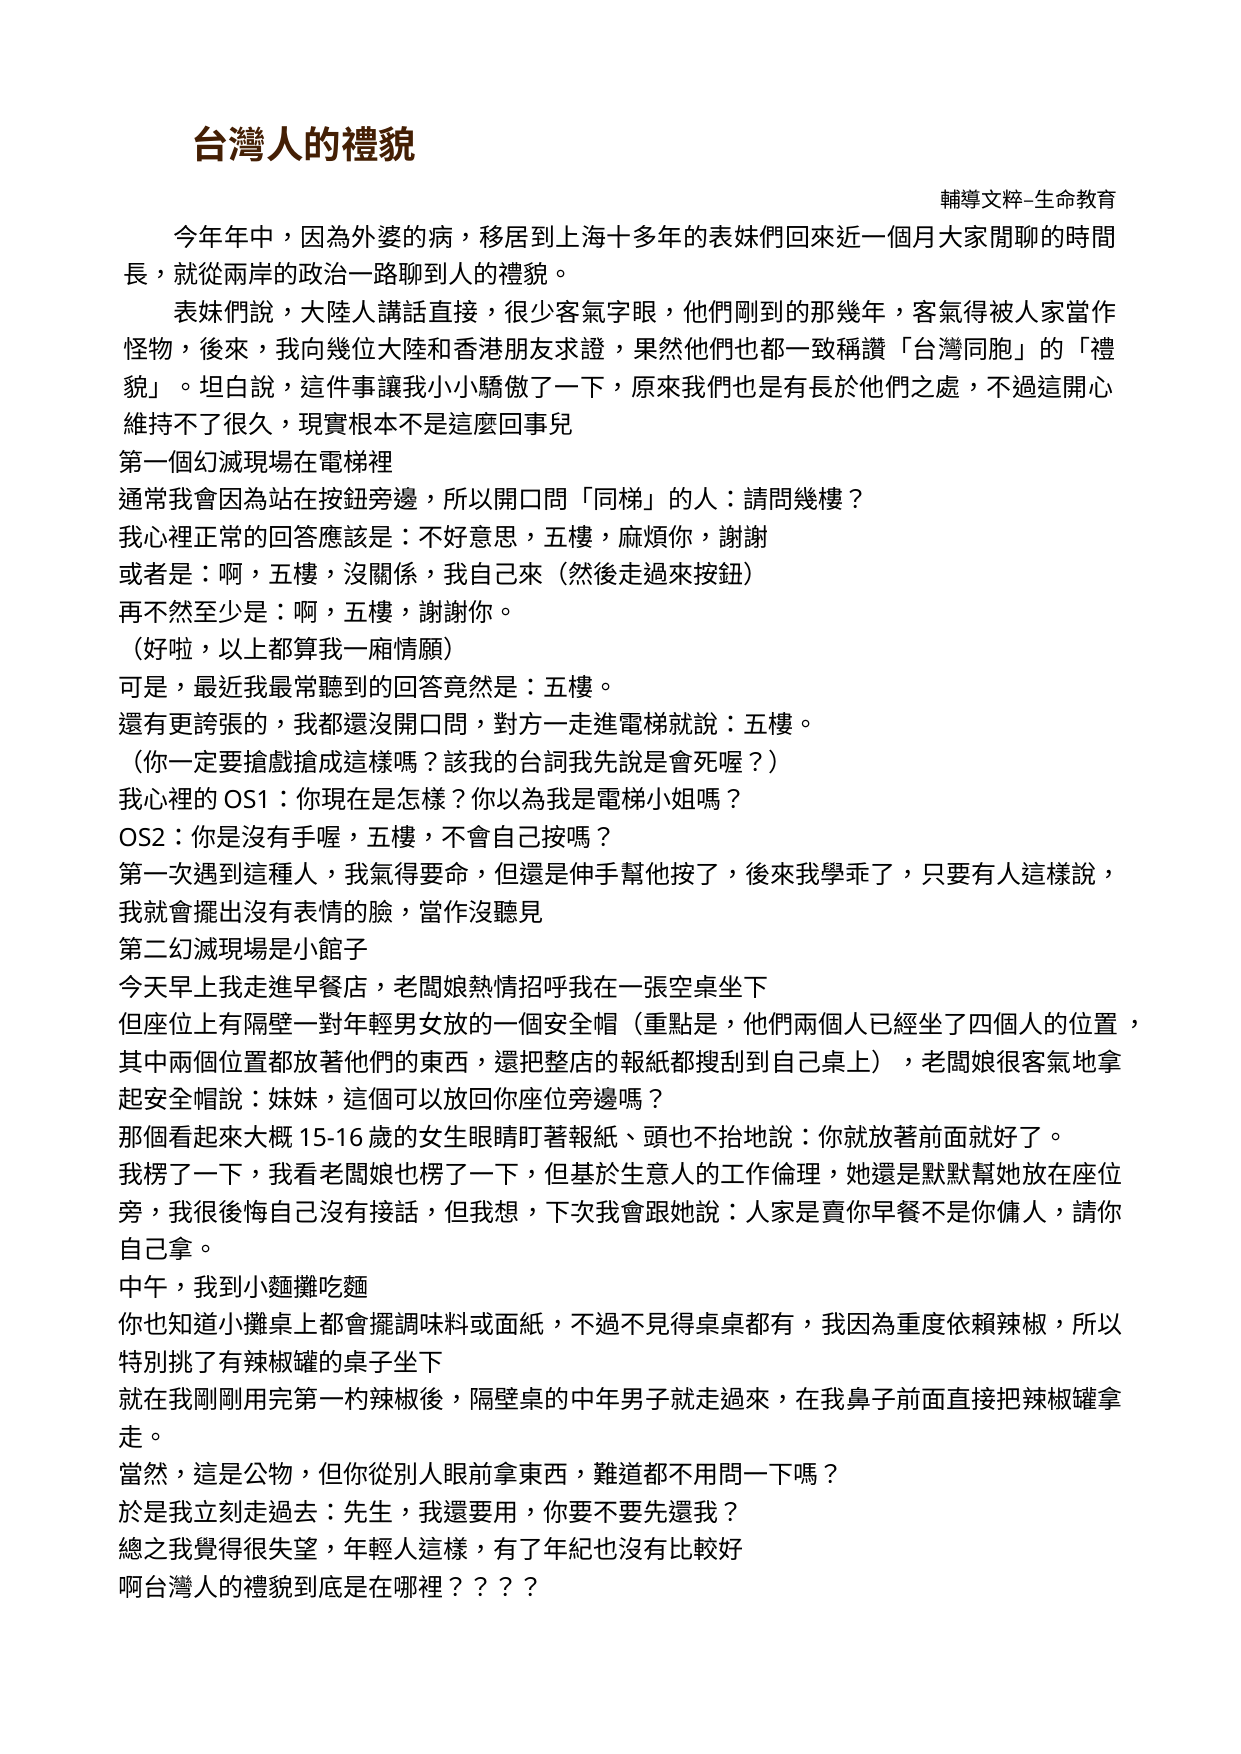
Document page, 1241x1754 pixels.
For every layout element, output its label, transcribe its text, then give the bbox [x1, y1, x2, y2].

text 啊台灣人的禮貌到底是在哪裡？？？？ [118, 1567, 1122, 1604]
text 就在我剛剛用完第一杓辣椒後，隔壁桌的中年男子就走過來，在我鼻子前面直接把辣椒罐拿走。 [118, 1379, 1122, 1454]
text 我楞了一下，我看老闆娘也楞了一下，但基於生意人的工作倫理，她還是默默幫她放在座位旁，我很後悔自己沒有接話，但我想，下次我會跟她說：人家是賣你早餐不是你傭人，請你自己拿。 [118, 1154, 1122, 1267]
text （你一定要搶戲搶成這樣嗎？該我的台詞我先說是會死喔？） [118, 742, 1122, 779]
text 台灣人的禮貌 [123, 104, 1117, 179]
text 還有更誇張的，我都還沒開口問，對方一走進電梯就說：五樓。 [118, 704, 1122, 742]
text 於是我立刻走過去：先生，我還要用，你要不要先還我？ [118, 1492, 1122, 1529]
text OS2：你是沒有手喔，五樓，不會自己按嗎？ [118, 817, 1122, 854]
text 中午，我到小麵攤吃麵 [118, 1267, 1122, 1304]
text 總之我覺得很失望，年輕人這樣，有了年紀也沒有比較好 [118, 1529, 1122, 1567]
text 第一個幻滅現場在電梯裡 [118, 442, 1122, 479]
text 你也知道小攤桌上都會擺調味料或面紙，不過不見得桌桌都有，我因為重度依賴辣椒，所以特別挑了有辣椒罐的桌子坐下 [118, 1304, 1122, 1379]
text （好啦，以上都算我一廂情願） [118, 629, 1122, 667]
text 可是，最近我最常聽到的回答竟然是：五樓。 [118, 667, 1122, 704]
text 表妹們說，大陸人講話直接，很少客氣字眼，他們剛到的那幾年，客氣得被人家當作怪物，後來，我向幾位大陸和香港朋友求證，果然他們也都一致稱讚「台灣同胞」的「禮貌」。坦白說，這件事讓我小小驕傲了一下，原來我們也是有長於他們之處，不過這開心維持不了很久，現實根本不是這麼回事兒 [123, 292, 1117, 442]
text 我心裡正常的回答應該是：不好意思，五樓，麻煩你，謝謝 [118, 517, 1122, 554]
text 輔導文粹–生命教育 [123, 179, 1117, 217]
text 再不然至少是：啊，五樓，謝謝你。 [118, 592, 1122, 629]
text 我心裡的OS1：你現在是怎樣？你以為我是電梯小姐嗎？ [118, 779, 1122, 817]
text 今年年中，因為外婆的病，移居到上海十多年的表妹們回來近一個月大家閒聊的時間長，就從兩岸的政治一路聊到人的禮貌。 [123, 217, 1117, 292]
text 當然，這是公物，但你從別人眼前拿東西，難道都不用問一下嗎？ [118, 1454, 1122, 1492]
text 那個看起來大概15-16歲的女生眼睛盯著報紙、頭也不抬地說：你就放著前面就好了。 [118, 1117, 1122, 1154]
text 但座位上有隔壁一對年輕男女放的一個安全帽（重點是，他們兩個人已經坐了四個人的位置，其中兩個位置都放著他們的東西，還把整店的報紙都搜刮到自己桌上），老闆娘很客氣地拿起安全帽說：妹妹，這個可以放回你座位旁邊嗎？ [118, 1004, 1122, 1117]
text 第二幻滅現場是小館子 [118, 929, 1122, 967]
text 或者是：啊，五樓，沒關係，我自己來（然後走過來按鈕） [118, 554, 1122, 592]
text 通常我會因為站在按鈕旁邊，所以開口問「同梯」的人：請問幾樓？ [118, 479, 1122, 517]
text 今天早上我走進早餐店，老闆娘熱情招呼我在一張空桌坐下 [118, 967, 1122, 1004]
text 第一次遇到這種人，我氣得要命，但還是伸手幫他按了，後來我學乖了，只要有人這樣說，我就會擺出沒有表情的臉，當作沒聽見 [118, 854, 1122, 929]
